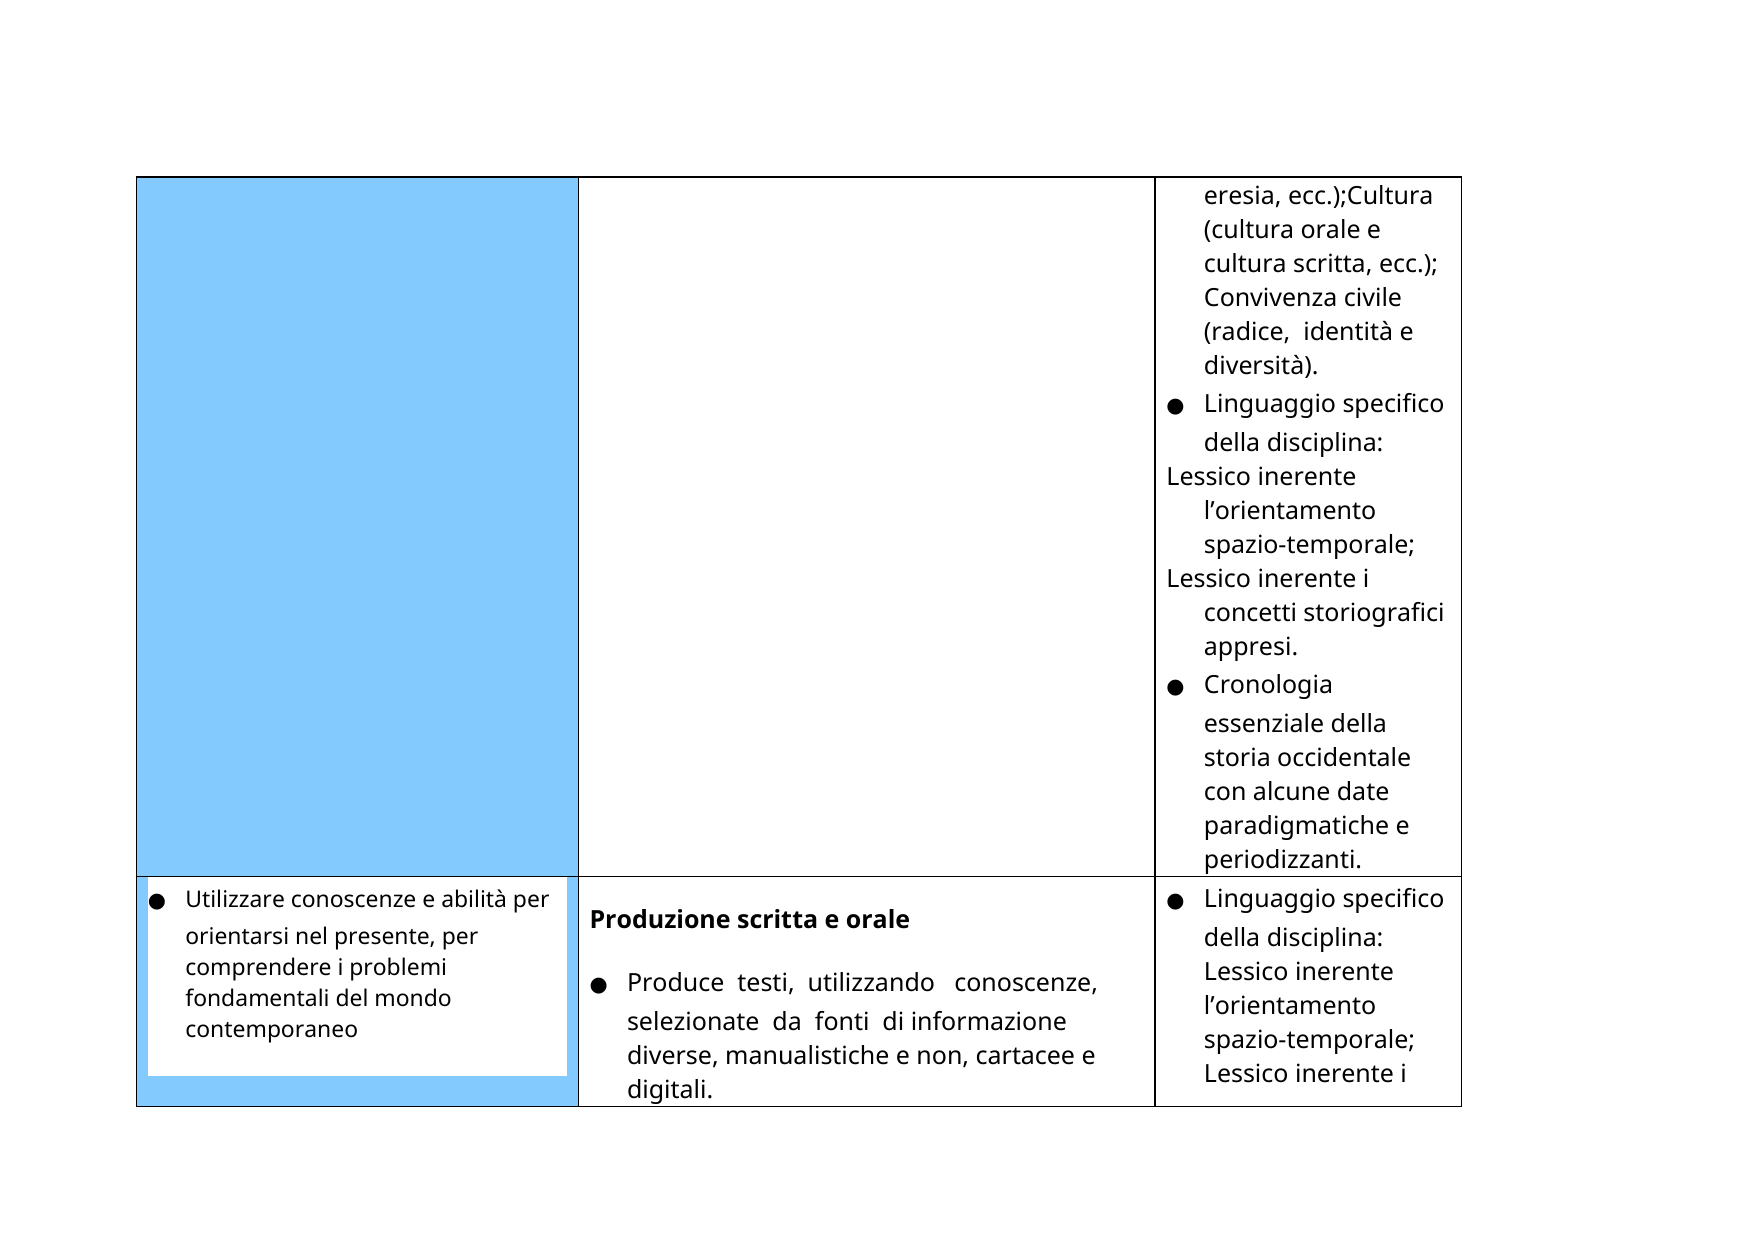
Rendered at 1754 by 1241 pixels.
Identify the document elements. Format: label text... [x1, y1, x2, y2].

table_cell Utilizzare conoscenze e abilità per orientarsi nel presente, per comprendere i problemi fondamentali del mondo contemporaneo [137, 877, 578, 1106]
table_cell [579, 178, 1154, 876]
table_cell Linguaggio specifico della disciplina: Lessico inerente l’orientamento spazio-temporale; Lessico inerente i concetti storiografici appresi. Cronologia essenziale della storia occidentale con alcune date paradigmatiche e periodizzanti. Organizzazione delle conoscenze. Struttura del testo storico. [1156, 877, 1461, 1106]
table_cell Produzione scritta e orale Produce testi, utilizzando conoscenze, selezionate da fonti di informazione diverse, manualistiche e non, cartacee e digitali. [579, 877, 1154, 1106]
table_cell [137, 178, 578, 876]
